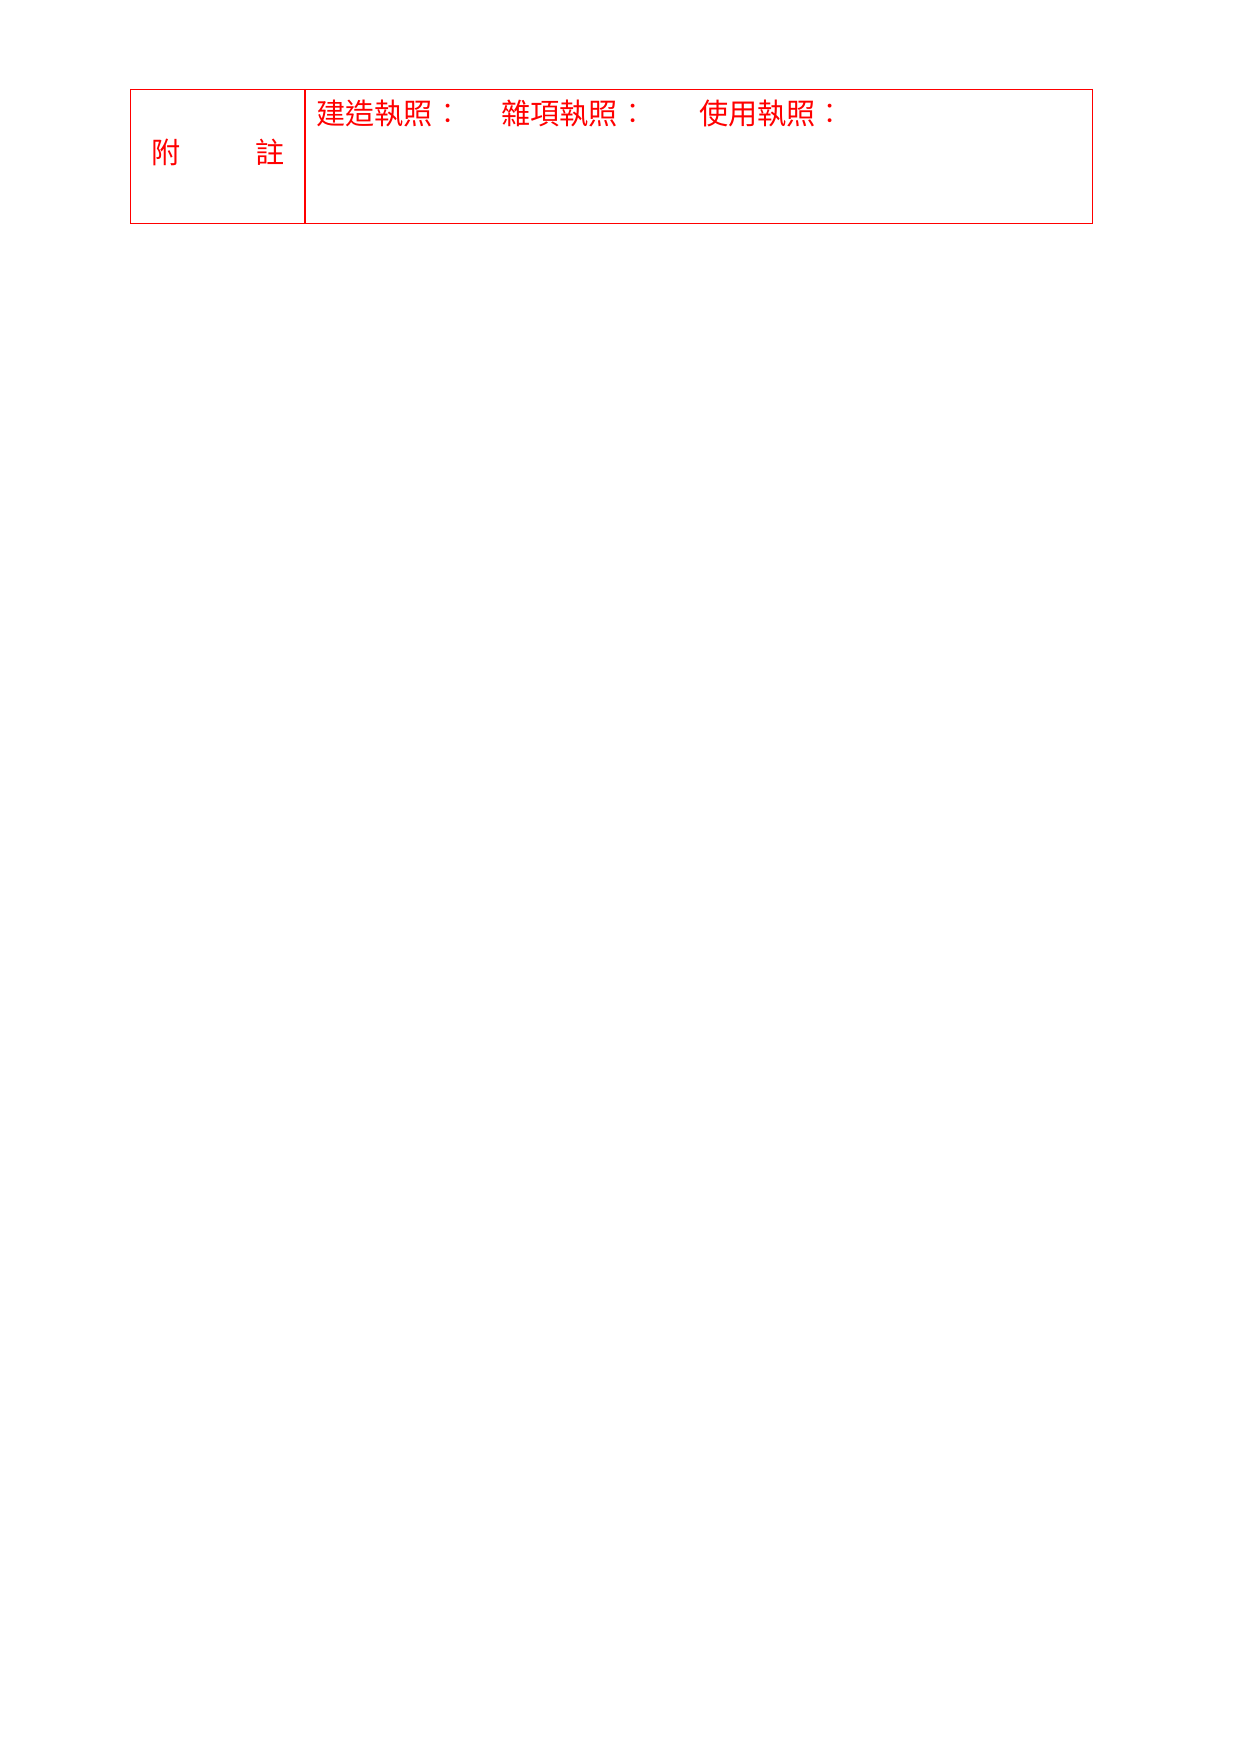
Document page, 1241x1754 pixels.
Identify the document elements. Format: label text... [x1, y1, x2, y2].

table_cell 建造執照︰ 雜項執照︰ 使用執照︰ [306, 90, 1092, 223]
table_cell 附註 [131, 90, 304, 223]
